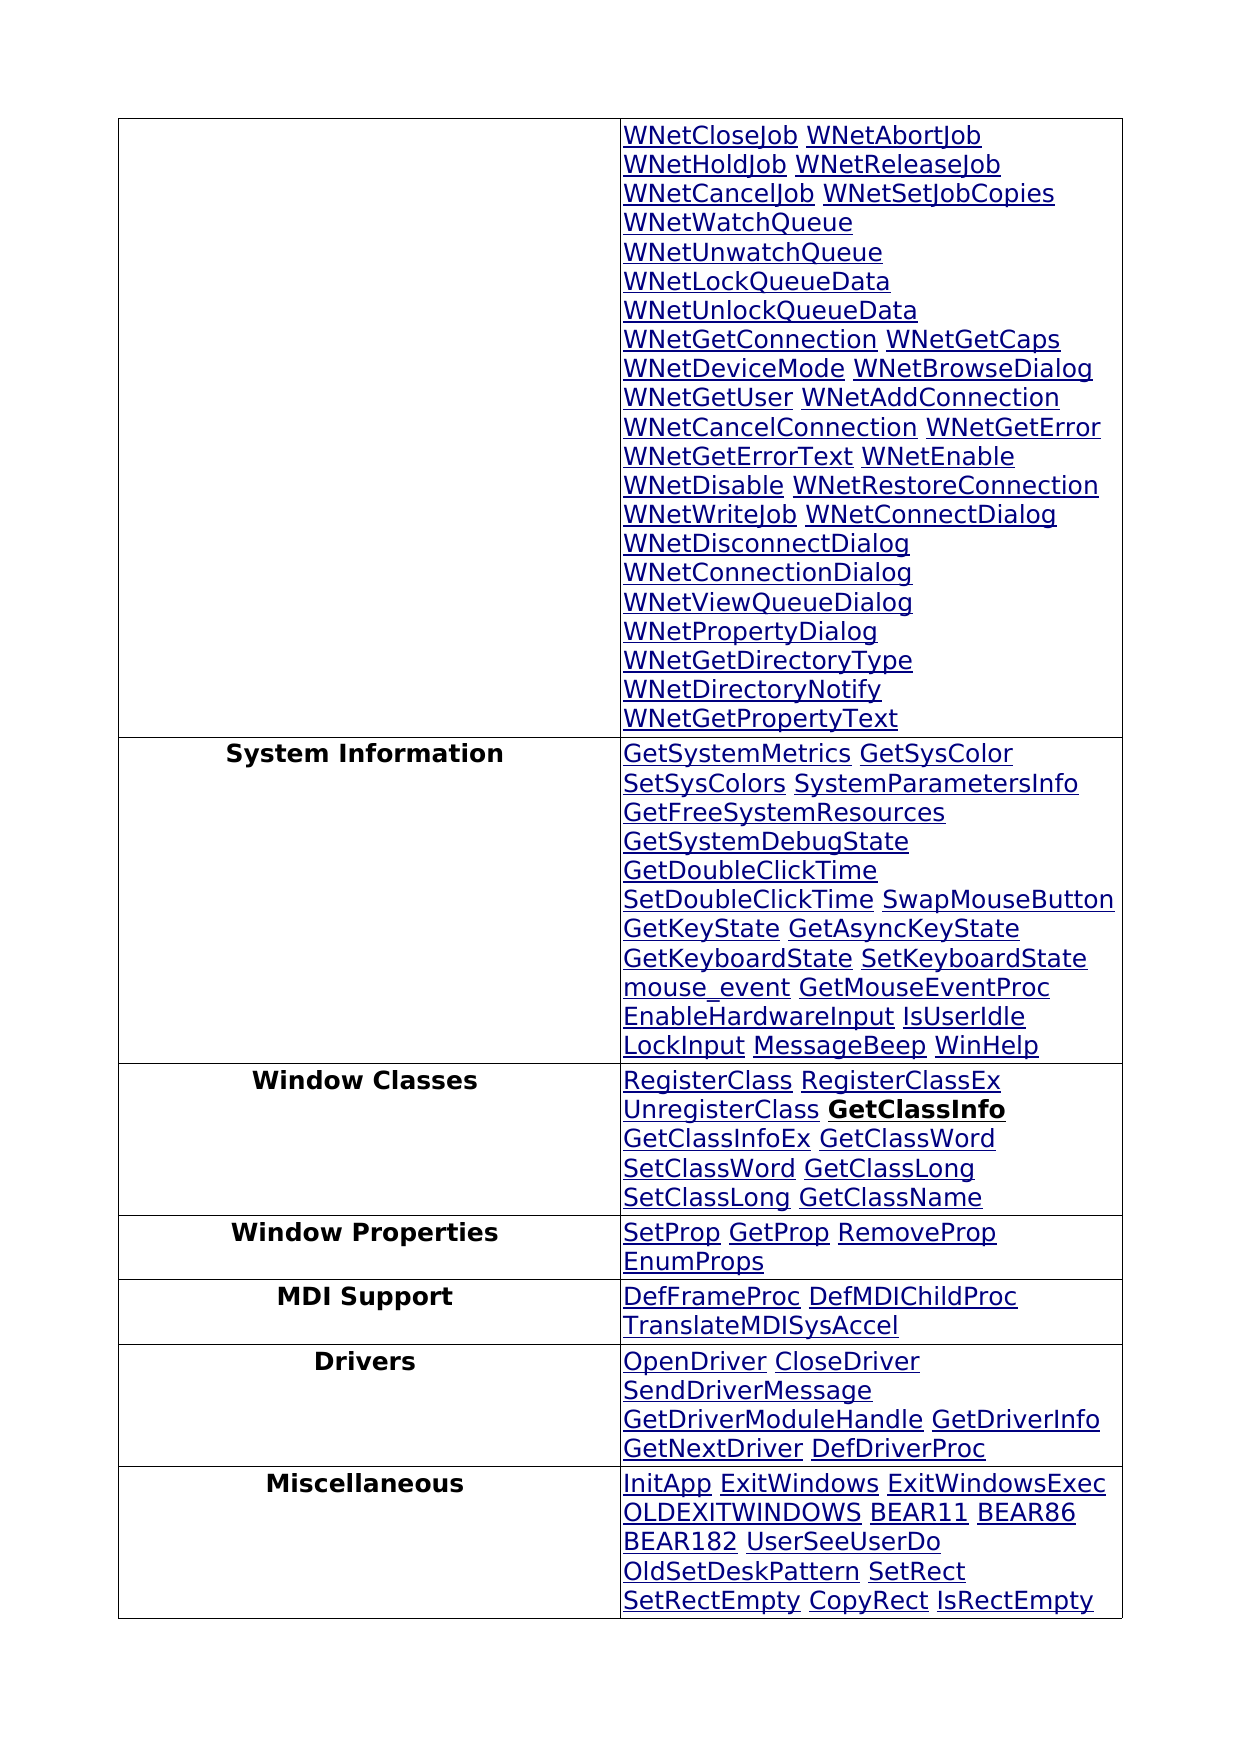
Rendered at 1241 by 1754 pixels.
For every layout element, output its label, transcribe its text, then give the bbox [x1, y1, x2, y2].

table_cell InitApp ExitWindows ExitWindowsExec OLDEXITWINDOWS BEAR11 BEAR86 BEAR182 UserSeeUserDo OldSetDeskPattern SetRect SetRectEmpty CopyRect IsRectEmpty [621, 1467, 1122, 1618]
table_cell System Information [119, 738, 620, 1063]
table_cell [119, 119, 620, 737]
table_cell RegisterClass RegisterClassEx UnregisterClass GetClassInfo GetClassInfoEx GetClassWord SetClassWord GetClassLong SetClassLong GetClassName [621, 1064, 1122, 1215]
table_cell GetSystemMetrics GetSysColor SetSysColors SystemParametersInfo GetFreeSystemResources GetSystemDebugState GetDoubleClickTime SetDoubleClickTime SwapMouseButton GetKeyState GetAsyncKeyState GetKeyboardState SetKeyboardState mouse_event GetMouseEventProc EnableHardwareInput IsUserIdle LockInput MessageBeep WinHelp [621, 738, 1122, 1063]
table_cell SetProp GetProp RemoveProp EnumProps [621, 1216, 1122, 1279]
table_cell Drivers [119, 1345, 620, 1466]
table_cell Window Classes [119, 1064, 620, 1215]
table_cell Window Properties [119, 1216, 620, 1279]
table_cell MDI Support [119, 1280, 620, 1344]
table_cell Miscellaneous [119, 1467, 620, 1618]
table_cell OpenDriver CloseDriver SendDriverMessage GetDriverModuleHandle GetDriverInfo GetNextDriver DefDriverProc [621, 1345, 1122, 1466]
table_cell WNetCloseJob WNetAbortJob WNetHoldJob WNetReleaseJob WNetCancelJob WNetSetJobCopies WNetWatchQueue WNetUnwatchQueue WNetLockQueueData WNetUnlockQueueData WNetGetConnection WNetGetCaps WNetDeviceMode WNetBrowseDialog WNetGetUser WNetAddConnection WNetCancelConnection WNetGetError WNetGetErrorText WNetEnable WNetDisable WNetRestoreConnection WNetWriteJob WNetConnectDialog WNetDisconnectDialog WNetConnectionDialog WNetViewQueueDialog WNetPropertyDialog WNetGetDirectoryType WNetDirectoryNotify WNetGetPropertyText [621, 119, 1122, 737]
table_cell DefFrameProc DefMDIChildProc TranslateMDISysAccel [621, 1280, 1122, 1344]
